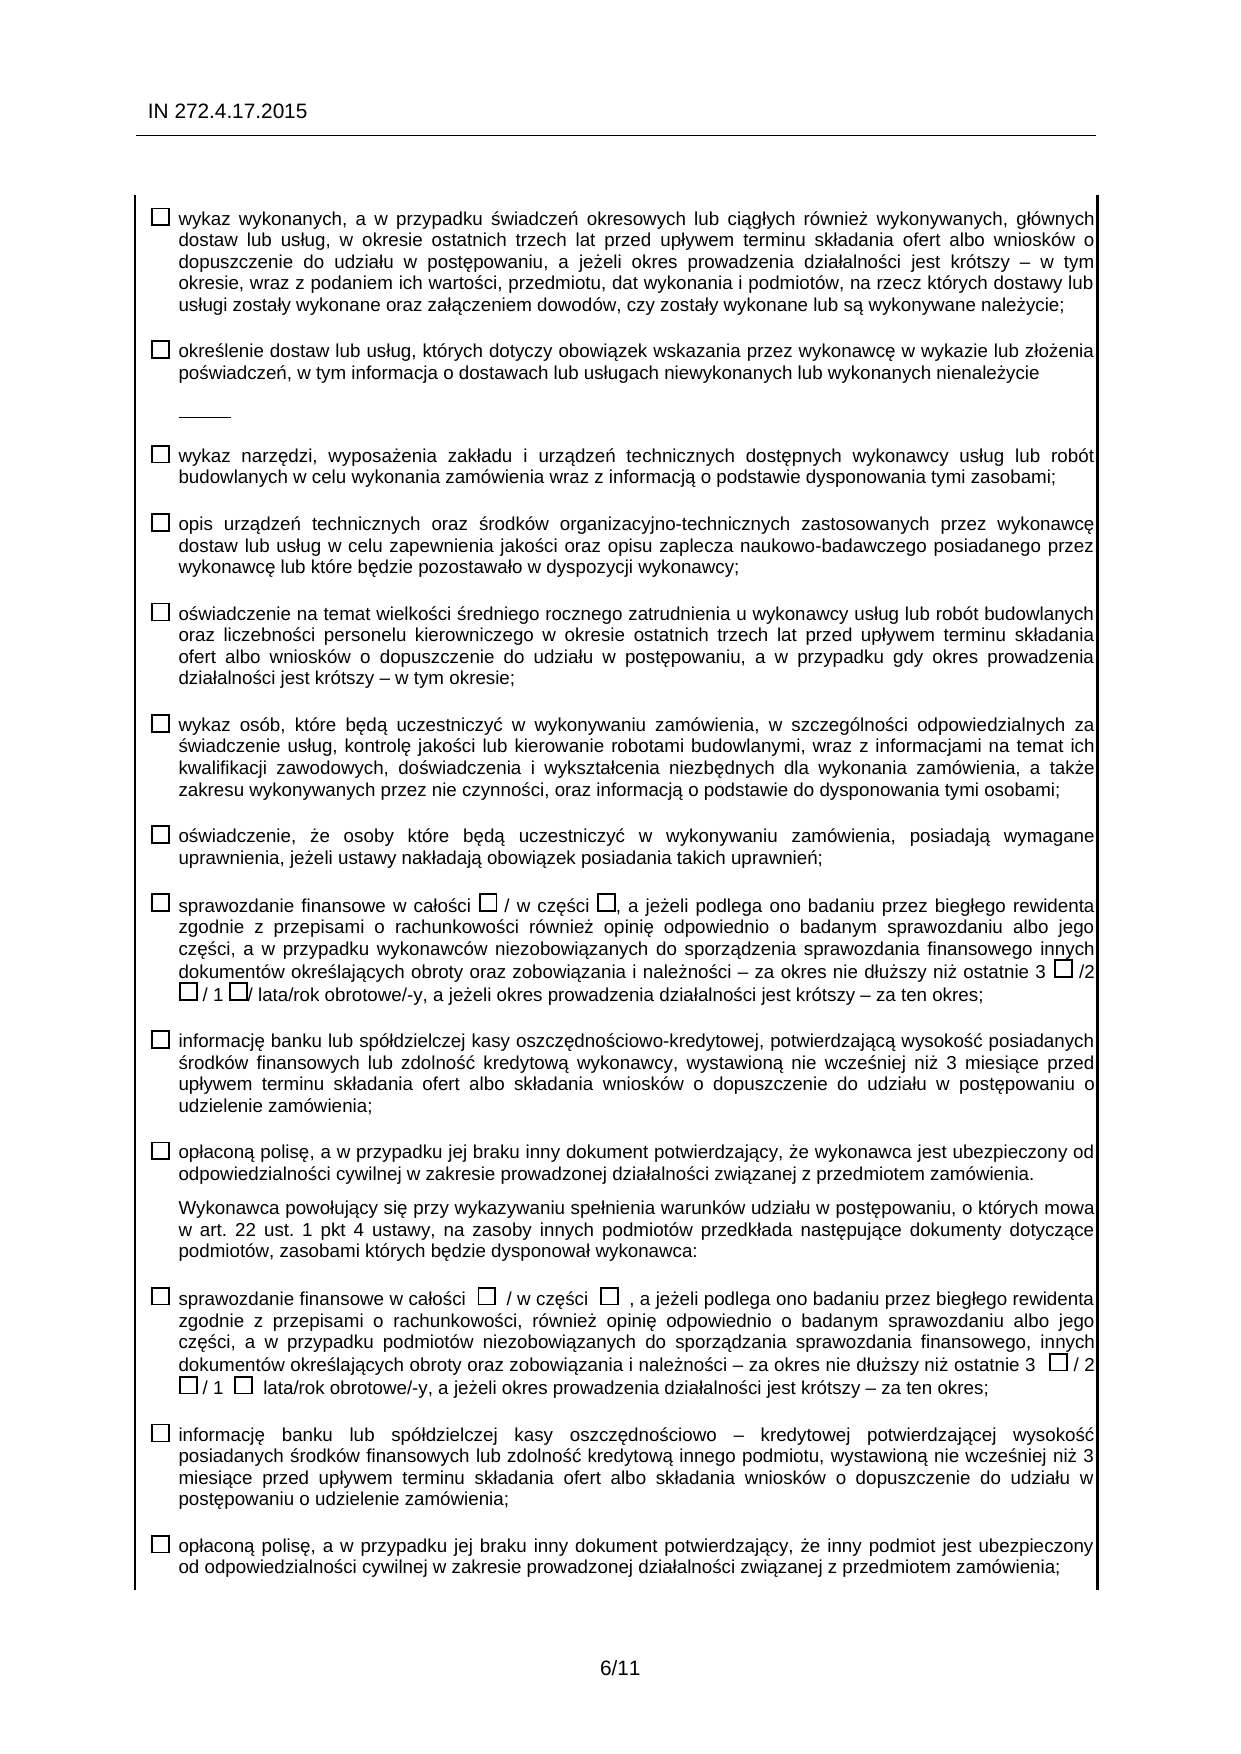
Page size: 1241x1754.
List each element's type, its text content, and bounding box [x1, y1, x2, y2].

table_cell [136, 328, 175, 432]
table_cell opłaconą polisę, a w przypadku jej braku inny dokument potwierdzający, że wykonawca jest ubezpieczony od odpowiedzialności cywilnej w zakresie prowadzonej działalności związanej z przedmiotem zamówienia. Wykonawca powołujący się przy wykazywaniu spełnienia warunków udziału w postępowaniu, o których mowa w art. 22 ust. 1 pkt 4 ustawy, na zasoby innych podmiotów przedkłada następujące dokumenty dotyczące podmiotów, zasobami których będzie dysponował wykonawca: [175, 1129, 1096, 1274]
table_cell [136, 1274, 175, 1411]
table_cell opłaconą polisę, a w przypadku jej braku inny dokument potwierdzający, że inny podmiot jest ubezpieczony od odpowiedzialności cywilnej w zakresie prowadzonej działalności związanej z przedmiotem zamówienia; [175, 1522, 1096, 1590]
table_cell wykaz narzędzi, wyposażenia zakładu i urządzeń technicznych dostępnych wykonawcy usług lub robót budowlanych w celu wykonania zamówienia wraz z informacją o podstawie dysponowania tymi zasobami; [175, 432, 1096, 500]
table_cell określenie dostaw lub usług, których dotyczy obowiązek wskazania przez wykonawcę w wykazie lub złożenia poświadczeń, w tym informacja o dostawach lub usługach niewykonanych lub wykonanych nienależycie [175, 328, 1096, 432]
table_cell sprawozdanie finansowe w całości / w części , a jeżeli podlega ono badaniu przez biegłego rewidenta zgodnie z przepisami o rachunkowości, również opinię odpowiednio o badanym sprawozdaniu albo jego części, a w przypadku podmiotów niezobowiązanych do sporządzania sprawozdania finansowego, innych dokumentów określających obroty oraz zobowiązania i należności – za okres nie dłuższy niż ostatnie 3 / 2 / 1 lata/rok obrotowe/-y, a jeżeli okres prowadzenia działalności jest krótszy – za ten okres; [175, 1274, 1096, 1411]
table_cell informację banku lub spółdzielczej kasy oszczędnościowo-kredytowej, potwierdzającą wysokość posiadanych środków finansowych lub zdolność kredytową wykonawcy, wystawioną nie wcześniej niż 3 miesiące przed upływem terminu składania ofert albo składania wniosków o dopuszczenie do udziału w postępowaniu o udzielenie zamówienia; [175, 1018, 1096, 1129]
table_cell oświadczenie na temat wielkości średniego rocznego zatrudnienia u wykonawcy usług lub robót budowlanych oraz liczebności personelu kierowniczego w okresie ostatnich trzech lat przed upływem terminu składania ofert albo wniosków o dopuszczenie do udziału w postępowaniu, a w przypadku gdy okres prowadzenia działalności jest krótszy – w tym okresie; [175, 590, 1096, 701]
table_cell [136, 590, 175, 701]
table_cell [136, 1522, 175, 1590]
table_cell [136, 1411, 175, 1522]
table_cell [136, 1129, 175, 1274]
table_cell oświadczenie, że osoby które będą uczestniczyć w wykonywaniu zamówienia, posiadają wymagane uprawnienia, jeżeli ustawy nakładają obowiązek posiadania takich uprawnień; [175, 813, 1096, 881]
table_cell [136, 813, 175, 881]
table_cell [136, 1018, 175, 1129]
table_cell wykaz osób, które będą uczestniczyć w wykonywaniu zamówienia, w szczególności odpowiedzialnych za świadczenie usług, kontrolę jakości lub kierowanie robotami budowlanymi, wraz z informacjami na temat ich kwalifikacji zawodowych, doświadczenia i wykształcenia niezbędnych dla wykonania zamówienia, a także zakresu wykonywanych przez nie czynności, oraz informacją o podstawie do dysponowania tymi osobami; [175, 701, 1096, 812]
table_cell [136, 701, 175, 812]
table_cell informację banku lub spółdzielczej kasy oszczędnościowo – kredytowej potwierdzającej wysokość posiadanych środków finansowych lub zdolność kredytową innego podmiotu, wystawioną nie wcześniej niż 3 miesiące przed upływem terminu składania ofert albo składania wniosków o dopuszczenie do udziału w postępowaniu o udzielenie zamówienia; [175, 1411, 1096, 1522]
table_cell [136, 432, 175, 500]
table_cell sprawozdanie finansowe w całości / w części , a jeżeli podlega ono badaniu przez biegłego rewidenta zgodnie z przepisami o rachunkowości również opinię odpowiednio o badanym sprawozdaniu albo jego części, a w przypadku wykonawców niezobowiązanych do sporządzenia sprawozdania finansowego innych dokumentów określających obroty oraz zobowiązania i należności – za okres nie dłuższy niż ostatnie 3 /2 / 1 / lata/rok obrotowe/-y, a jeżeli okres prowadzenia działalności jest krótszy – za ten okres; [175, 881, 1096, 1017]
table_cell [136, 500, 175, 590]
table_cell [136, 881, 175, 1017]
table_cell [136, 195, 175, 328]
table_cell opis urządzeń technicznych oraz środków organizacyjno-technicznych zastosowanych przez wykonawcę dostaw lub usług w celu zapewnienia jakości oraz opisu zaplecza naukowo-badawczego posiadanego przez wykonawcę lub które będzie pozostawało w dyspozycji wykonawcy; [175, 500, 1096, 590]
table_cell wykaz wykonanych, a w przypadku świadczeń okresowych lub ciągłych również wykonywanych, głównych dostaw lub usług, w okresie ostatnich trzech lat przed upływem terminu składania ofert albo wniosków o dopuszczenie do udziału w postępowaniu, a jeżeli okres prowadzenia działalności jest krótszy – w tym okresie, wraz z podaniem ich wartości, przedmiotu, dat wykonania i podmiotów, na rzecz których dostawy lub usługi zostały wykonane oraz załączeniem dowodów, czy zostały wykonane lub są wykonywane należycie; [175, 195, 1096, 328]
